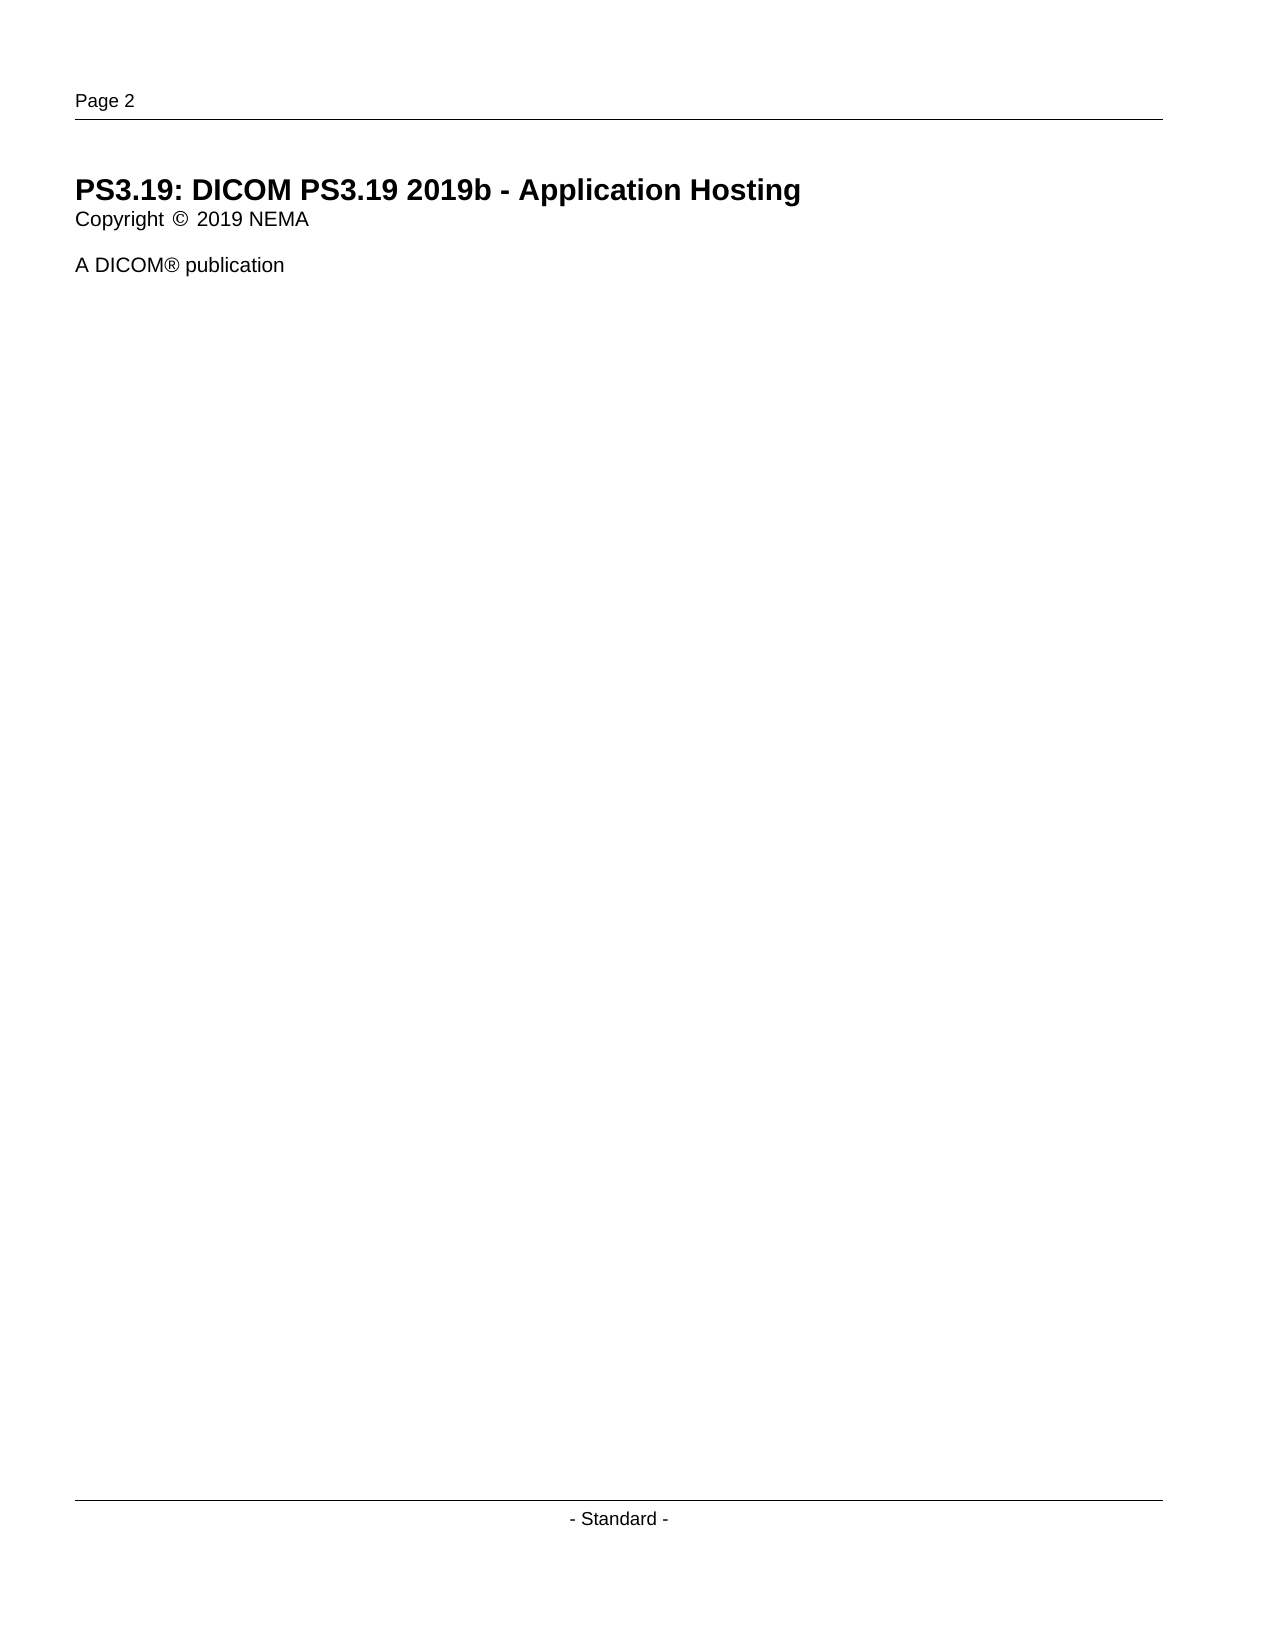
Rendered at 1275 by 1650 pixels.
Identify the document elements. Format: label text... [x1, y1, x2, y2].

text PS3.19: DICOM PS3.19 2019b - Application Hosting [75, 172, 1162, 207]
text A DICOM® publication [75, 252, 1162, 276]
text Copyright © 2019 NEMA [75, 207, 1162, 232]
